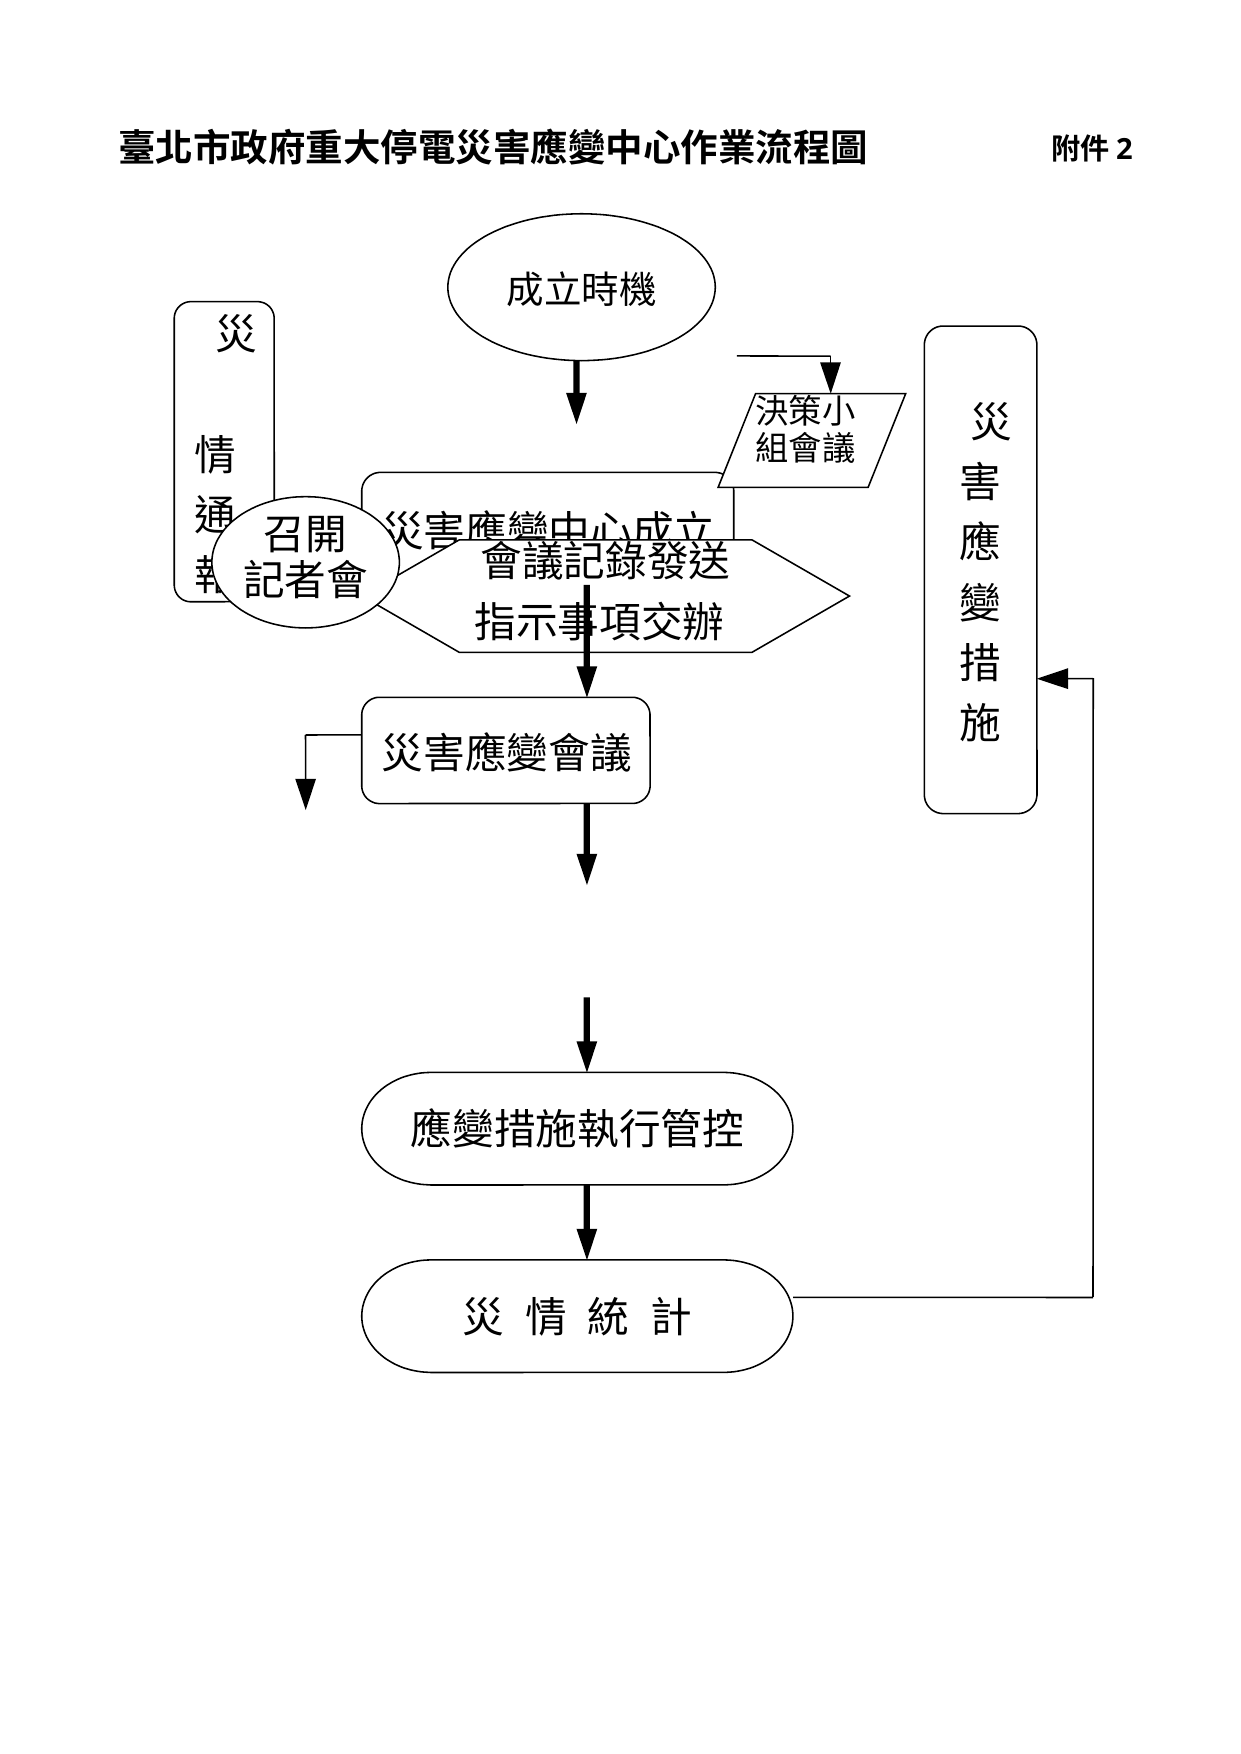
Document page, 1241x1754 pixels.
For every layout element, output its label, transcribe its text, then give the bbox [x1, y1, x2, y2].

text 附件2 [1051, 126, 1184, 168]
text 臺北市政府重大停電災害應變中心作業流程圖 [118, 118, 1199, 249]
